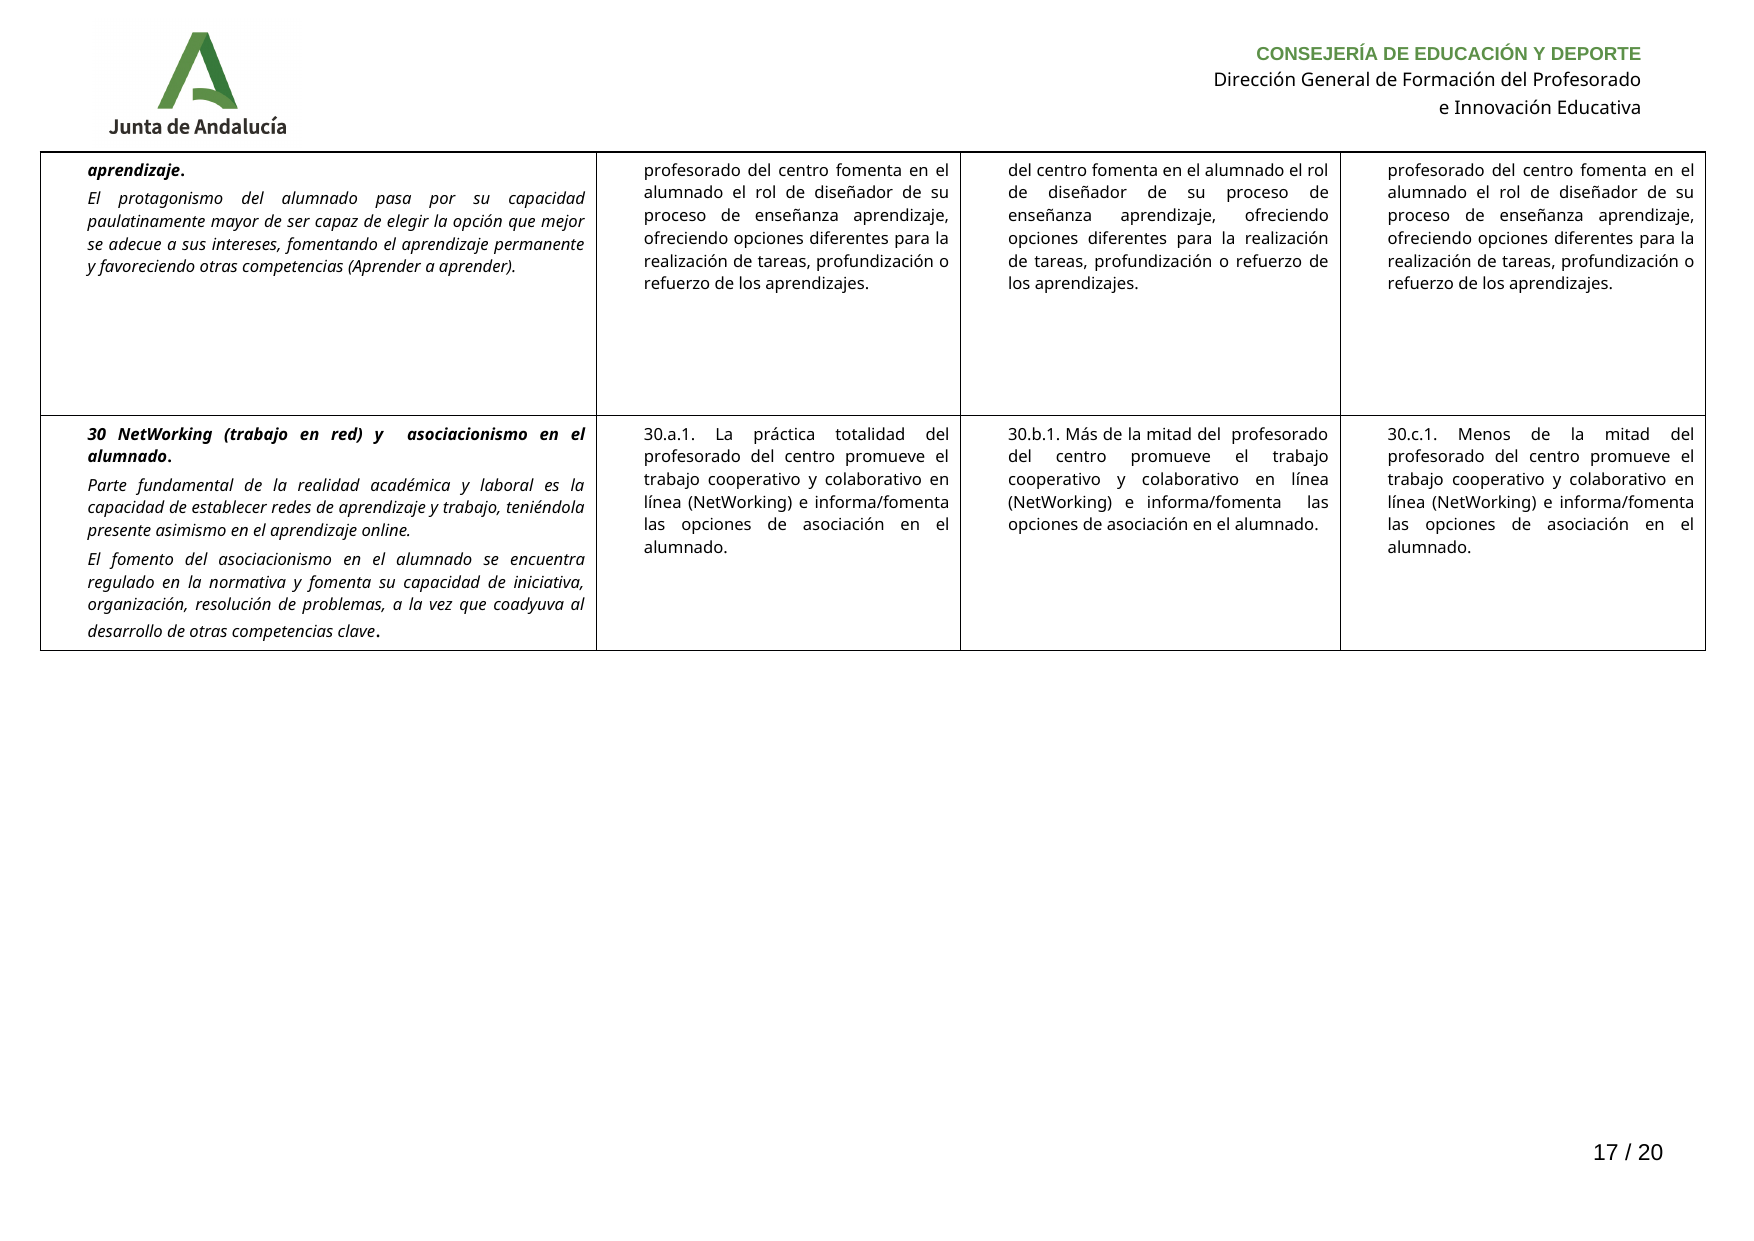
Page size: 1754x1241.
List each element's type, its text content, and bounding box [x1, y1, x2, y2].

table_cell profesorado del centro fomenta en el alumnado el rol de diseñador de su proceso de enseñanza aprendizaje, ofreciendo opciones diferentes para la realización de tareas, profundización o refuerzo de los aprendizajes. [1341, 153, 1705, 415]
picture [92, 18, 303, 148]
table_cell aprendizaje. El protagonismo del alumnado pasa por su capacidad paulatinamente mayor de ser capaz de elegir la opción que mejor se adecue a sus intereses, fomentando el aprendizaje permanente y favoreciendo otras competencias (Aprender a aprender). [41, 153, 596, 415]
table_cell 30.c.1. Menos de la mitad del profesorado del centro promueve el trabajo cooperativo y colaborativo en línea (NetWorking) e informa/fomenta las opciones de asociación en el alumnado. [1341, 416, 1705, 650]
table_cell 30.b.1. Más de la mitad del profesorado del centro promueve el trabajo cooperativo y colaborativo en línea (NetWorking) e informa/fomenta las opciones de asociación en el alumnado. [961, 416, 1340, 650]
table_cell 30 NetWorking (trabajo en red) y asociacionismo en el alumnado. Parte fundamental de la realidad académica y laboral es la capacidad de establecer redes de aprendizaje y trabajo, teniéndola presente asimismo en el aprendizaje online. El fomento del asociacionismo en el alumnado se encuentra regulado en la normativa y fomenta su capacidad de iniciativa, organización, resolución de problemas, a la vez que coadyuva al desarrollo de otras competencias clave. [41, 416, 596, 650]
table_cell 30.a.1. La práctica totalidad del profesorado del centro promueve el trabajo cooperativo y colaborativo en línea (NetWorking) e informa/fomenta las opciones de asociación en el alumnado. [597, 416, 960, 650]
table_cell del centro fomenta en el alumnado el rol de diseñador de su proceso de enseñanza aprendizaje, ofreciendo opciones diferentes para la realización de tareas, profundización o refuerzo de los aprendizajes. [961, 153, 1340, 415]
table_cell profesorado del centro fomenta en el alumnado el rol de diseñador de su proceso de enseñanza aprendizaje, ofreciendo opciones diferentes para la realización de tareas, profundización o refuerzo de los aprendizajes. [597, 153, 960, 415]
